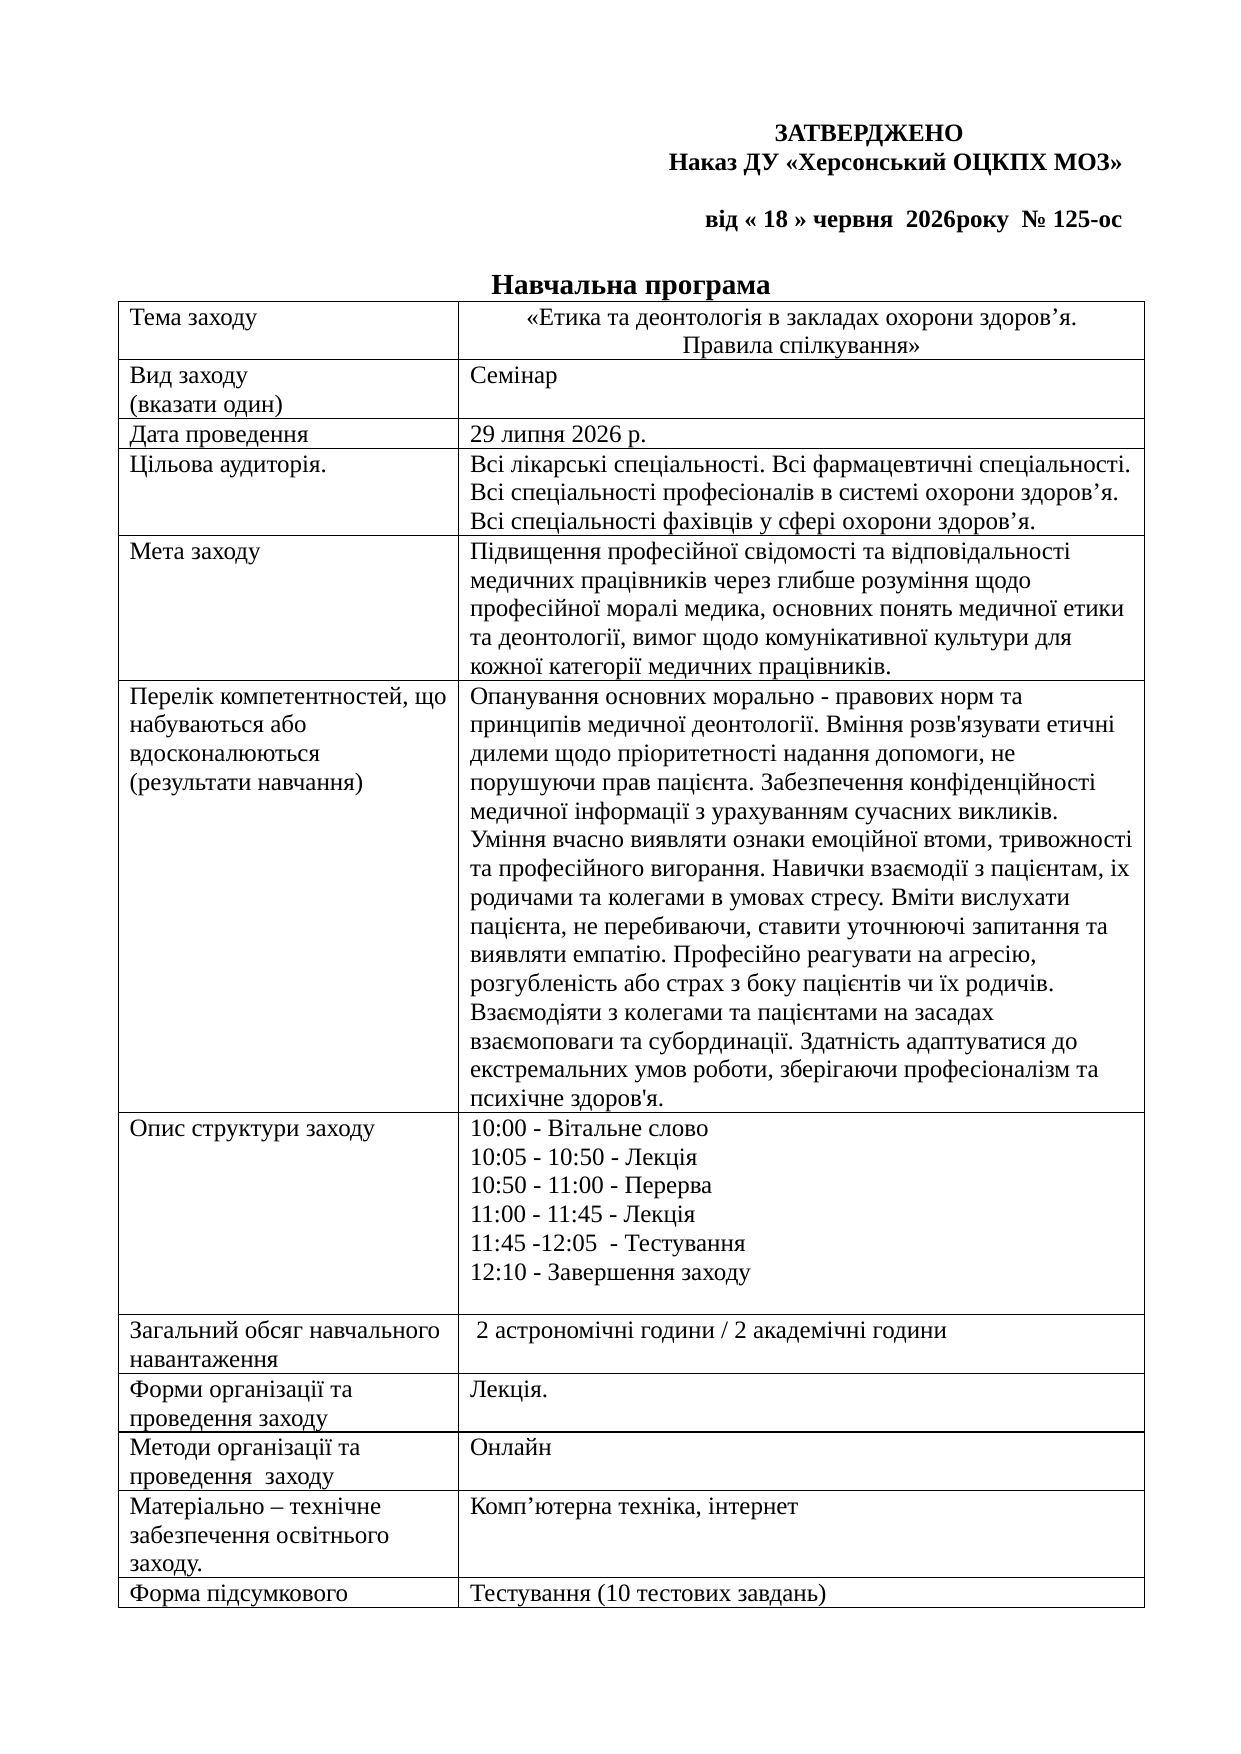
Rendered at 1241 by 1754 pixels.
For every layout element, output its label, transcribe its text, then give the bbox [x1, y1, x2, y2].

table_cell Всі лікарські спеціальності. Всі фармацевтичні спеціальності. Всі спеціальності професіоналів в системі охорони здоров’я. Всі спеціальності фахівців у сфері охорони здоров’я. [459, 449, 1144, 535]
table_header Тема заходу [119, 302, 458, 359]
text Навчальна програма [118, 267, 1122, 301]
table_header «Етика та деонтологія в закладах охорони здоров’я. Правила спілкування» [459, 302, 1144, 359]
table_cell 10:00 - Вітальне слово 10:05 - 10:50 - Лекція 10:50 - 11:00 - Перерва 11:00 - 11:45 - Лекція 11:45 -12:05 - Тестування 12:10 - Завершення заходу [459, 1113, 1144, 1314]
table_cell Форми організації та проведення заходу [119, 1374, 458, 1431]
table_cell Підвищення професійної свідомості та відповідальності медичних працівників через глибше розуміння щодо професійної моралі медика, основних понять медичної етики та деонтології, вимог щодо комунікативної культури для кожної категорії медичних працівників. [459, 536, 1144, 680]
text від « 18 » червня 2026року № 125-ос [118, 204, 1122, 233]
table_cell Матеріально – технічне забезпечення освітнього заходу. [119, 1491, 458, 1577]
table_cell Загальний обсяг навчального навантаження [119, 1315, 458, 1373]
table_cell Опанування основних морально - правових норм та принципів медичної деонтології. Вміння розв'язувати етичні дилеми щодо пріоритетності надання допомоги, не порушуючи прав пацієнта. Забезпечення конфіденційності медичної інформації з урахуванням сучасних викликів. Уміння вчасно виявляти ознаки емоційної втоми, тривожності та професійного вигорання. Навички взаємодії з пацієнтам, іх родичами та колегами в умовах стресу. Вміти вислухати пацієнта, не перебиваючи, ставити уточнюючі запитання та виявляти емпатію. Професійно реагувати на агресію, розгубленість або страх з боку пацієнтів чи їх родичів. Взаємодіяти з колегами та пацієнтами на засадах взаємоповаги та субординації. Здатність адаптуватися до екстремальних умов роботи, зберігаючи професіоналізм та психічне здоров'я. [459, 681, 1144, 1112]
table_cell Опис структури заходу [119, 1113, 458, 1314]
table_cell Семінар [459, 360, 1144, 418]
table_cell Перелік компетентностей, що набуваються або вдосконалюються (результати навчання) [119, 681, 458, 1112]
text Наказ ДУ «Херсонський ОЦКПХ МОЗ» [118, 147, 1122, 176]
text ЗАТВЕРДЖЕНО [118, 118, 1122, 147]
table_cell Онлайн [459, 1433, 1144, 1490]
table_cell Методи організації та проведення заходу [119, 1433, 458, 1490]
table_cell 29 липня 2026 р. [459, 419, 1144, 448]
table_cell Вид заходу (вказати один) [119, 360, 458, 418]
table_cell Цільова аудиторія. [119, 449, 458, 535]
table_cell Лекція. [459, 1374, 1144, 1431]
table_cell Дата проведення [119, 419, 458, 448]
table_cell Мета заходу [119, 536, 458, 680]
table_cell 2 астрономічні години / 2 академічні години [459, 1315, 1144, 1373]
table_cell Комп’ютерна техніка, інтернет [459, 1491, 1144, 1577]
table_cell Тестування (10 тестових завдань) [459, 1578, 1144, 1607]
table_cell Форма підсумкового [119, 1578, 458, 1607]
